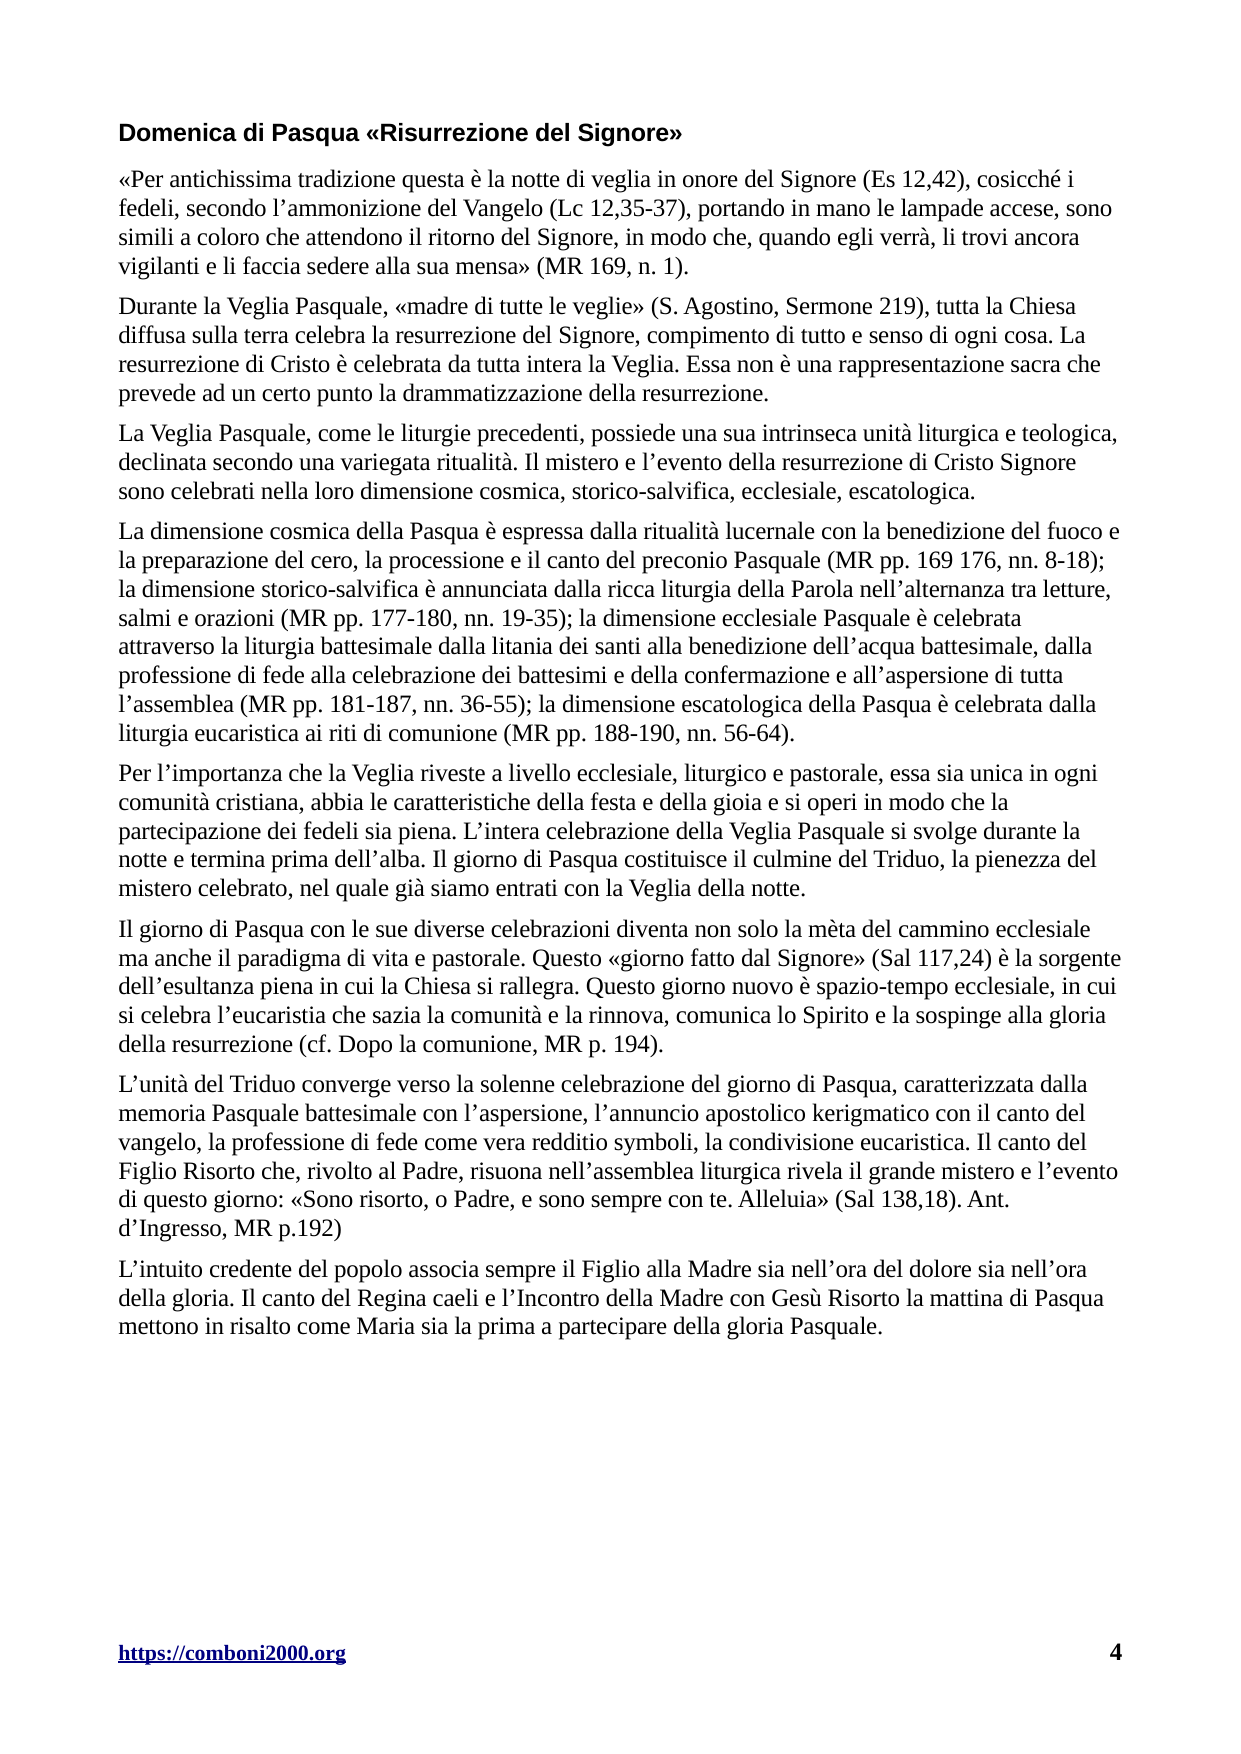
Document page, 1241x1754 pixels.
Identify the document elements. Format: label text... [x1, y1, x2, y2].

text Durante la Veglia Pasquale, «madre di tutte le veglie» (S. Agostino, Sermone 219), tutta la Chiesa diffusa sulla terra celebra la resurrezione del Signore, compimento di tutto e senso di ogni cosa. La resurrezione di Cristo è celebrata da tutta intera la Veglia. Essa non è una rappresentazione sacra che prevede ad un certo punto la drammatizzazione della resurrezione. [118, 291, 1122, 406]
text La dimensione cosmica della Pasqua è espressa dalla ritualità lucernale con la benedizione del fuoco e la preparazione del cero, la processione e il canto del preconio Pasquale (MR pp. 169 176, nn. 8-18); la dimensione storico-salvifica è annunciata dalla ricca liturgia della Parola nell’alternanza tra letture, salmi e orazioni (MR pp. 177-180, nn. 19-35); la dimensione ecclesiale Pasquale è celebrata attraverso la liturgia battesimale dalla litania dei santi alla benedizione dell’acqua battesimale, dalla professione di fede alla celebrazione dei battesimi e della confermazione e all’aspersione di tutta l’assemblea (MR pp. 181-187, nn. 36-55); la dimensione escatologica della Pasqua è celebrata dalla liturgia eucaristica ai riti di comunione (MR pp. 188-190, nn. 56-64). [118, 516, 1122, 746]
text «Per antichissima tradizione questa è la notte di veglia in onore del Signore (Es 12,42), cosicché i fedeli, secondo l’ammonizione del Vangelo (Lc 12,35-37), portando in mano le lampade accese, sono simili a coloro che attendono il ritorno del Signore, in modo che, quando egli verrà, li trovi ancora vigilanti e li faccia sedere alla sua mensa» (MR 169, n. 1). [118, 164, 1122, 279]
text L’unità del Triduo converge verso la solenne celebrazione del giorno di Pasqua, caratterizzata dalla memoria Pasquale battesimale con l’aspersione, l’annuncio apostolico kerigmatico con il canto del vangelo, la professione di fede come vera redditio symboli, la condivisione eucaristica. Il canto del Figlio Risorto che, rivolto al Padre, risuona nell’assemblea liturgica rivela il grande mistero e l’evento di questo giorno: «Sono risorto, o Padre, e sono sempre con te. Alleluia» (Sal 138,18). Ant. d’Ingresso, MR p.192) [118, 1069, 1122, 1242]
text La Veglia Pasquale, come le liturgie precedenti, possiede una sua intrinseca unità liturgica e teologica, declinata secondo una variegata ritualità. Il mistero e l’evento della resurrezione di Cristo Signore sono celebrati nella loro dimensione cosmica, storico-salvifica, ecclesiale, escatologica. [118, 418, 1122, 504]
text Per l’importanza che la Veglia riveste a livello ecclesiale, liturgico e pastorale, essa sia unica in ogni comunità cristiana, abbia le caratteristiche della festa e della gioia e si operi in modo che la partecipazione dei fedeli sia piena. L’intera celebrazione della Veglia Pasquale si svolge durante la notte e termina prima dell’alba. Il giorno di Pasqua costituisce il culmine del Triduo, la pienezza del mistero celebrato, nel quale già siamo entrati con la Veglia della notte. [118, 758, 1122, 902]
text L’intuito credente del popolo associa sempre il Figlio alla Madre sia nell’ora del dolore sia nell’ora della gloria. Il canto del Regina caeli e l’Incontro della Madre con Gesù Risorto la mattina di Pasqua mettono in risalto come Maria sia la prima a partecipare della gloria Pasquale. [118, 1254, 1122, 1340]
subtitle Domenica di Pasqua «Risurrezione del Signore» [118, 118, 1122, 147]
text Il giorno di Pasqua con le sue diverse celebrazioni diventa non solo la mèta del cammino ecclesiale ma anche il paradigma di vita e pastorale. Questo «giorno fatto dal Signore» (Sal 117,24) è la sorgente dell’esultanza piena in cui la Chiesa si rallegra. Questo giorno nuovo è spazio-tempo ecclesiale, in cui si celebra l’eucaristia che sazia la comunità e la rinnova, comunica lo Spirito e la sospinge alla gloria della resurrezione (cf. Dopo la comunione, MR p. 194). [118, 914, 1122, 1058]
